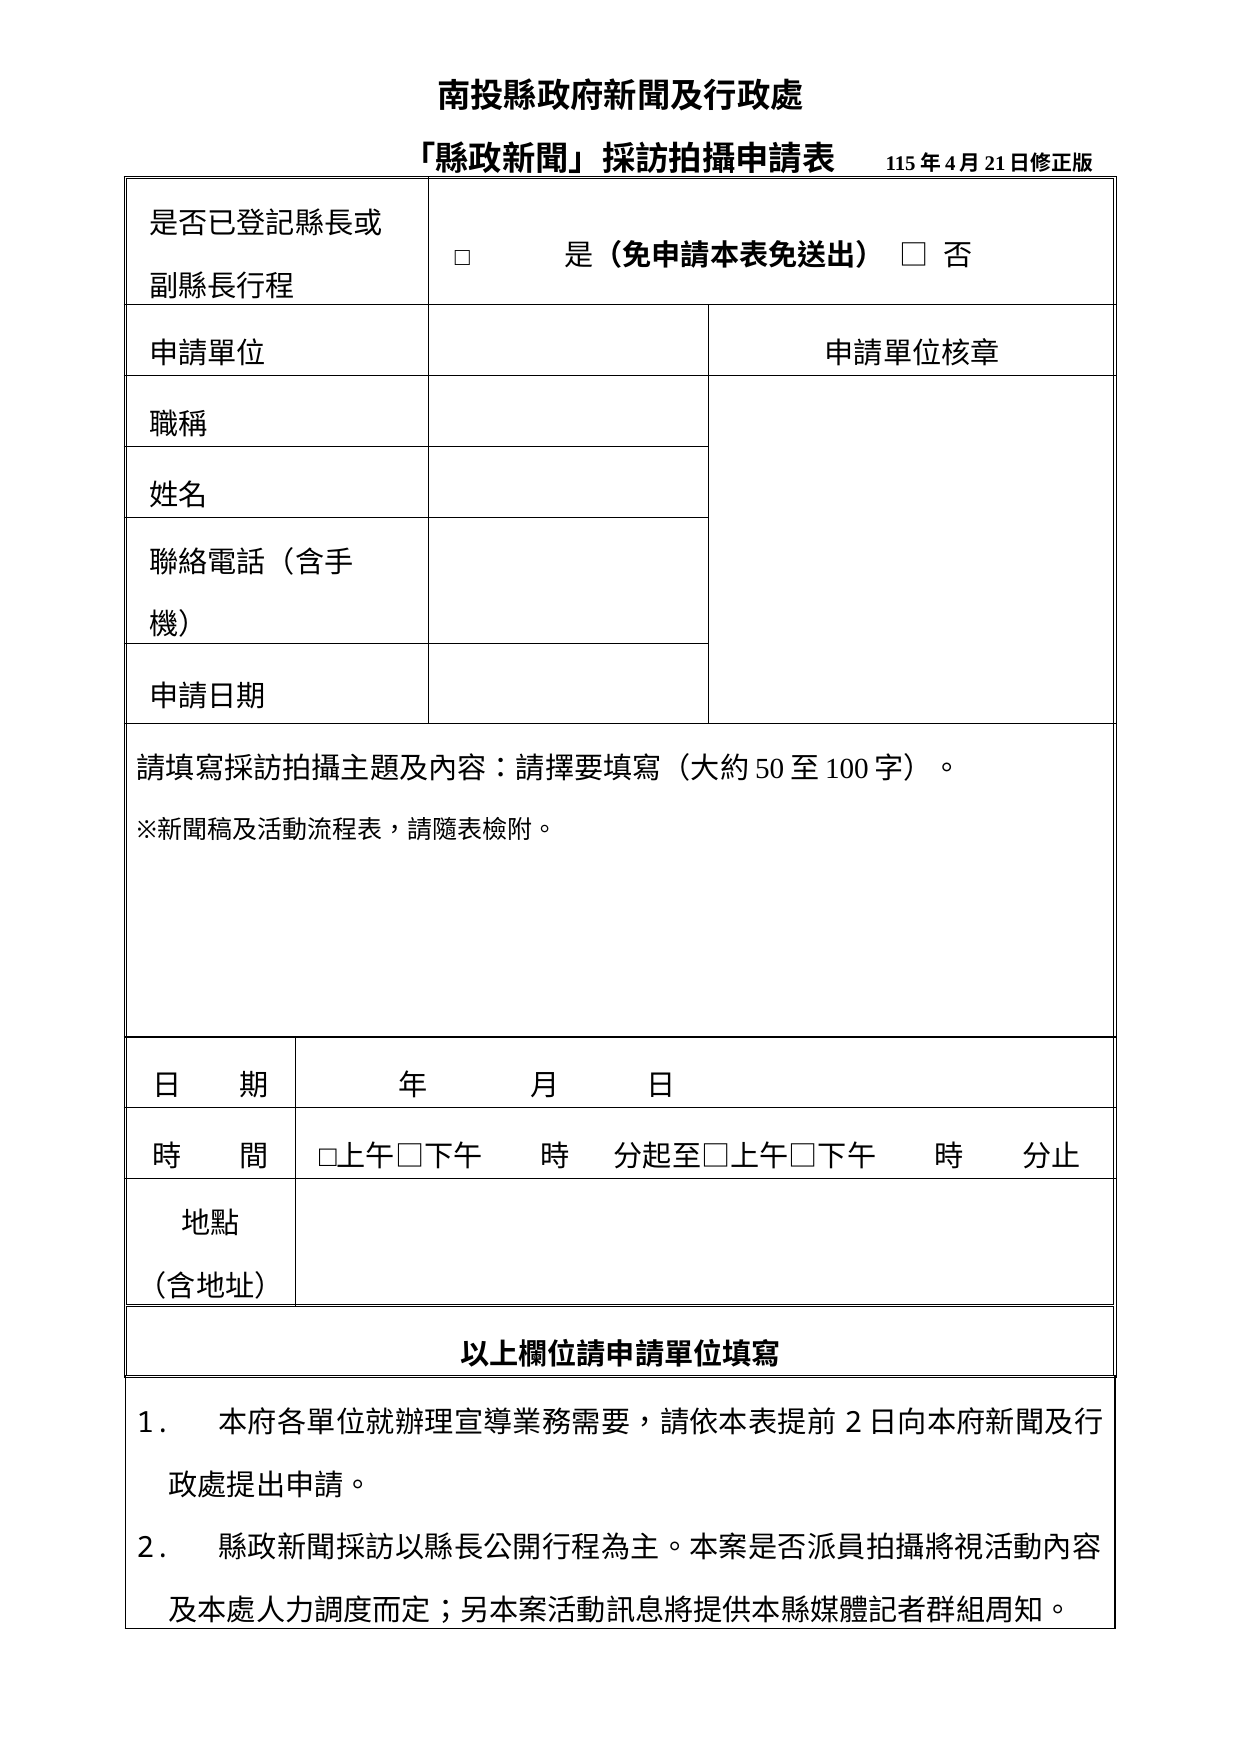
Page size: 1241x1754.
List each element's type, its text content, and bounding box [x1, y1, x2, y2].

table_cell [429, 376, 708, 446]
table_cell [429, 518, 708, 643]
table_cell 申請單位核章 [709, 305, 1113, 375]
table_cell 以上欄位請申請單位填寫 [127, 1307, 1113, 1375]
table_cell 申請日期 [127, 644, 428, 723]
table_cell 地點 （含地址） [127, 1179, 295, 1304]
table_header 是否已登記縣長或副縣長行程 [127, 179, 428, 304]
table_cell 職稱 [127, 376, 428, 446]
table_cell [429, 644, 708, 723]
table_cell 年 月 日 [296, 1038, 1113, 1107]
table_cell [429, 305, 708, 375]
text 「縣政新聞」採訪拍攝申請表 115年4月21日修正版 [148, 114, 1092, 176]
table_cell [709, 376, 1113, 723]
text 南投縣政府新聞及行政處 [148, 51, 1092, 114]
table_cell 申請單位 [127, 305, 428, 375]
table_cell 時 間 [127, 1108, 295, 1178]
table_cell [296, 1179, 1113, 1304]
table_cell 聯絡電話（含手機） [127, 518, 428, 643]
table_cell □上午□下午 時 分起至□上午□下午 時 分止 [296, 1108, 1113, 1178]
table_cell 本府各單位就辦理宣導業務需要，請依本表提前2日向本府新聞及行政處提出申請。 縣政新聞採訪以縣長公開行程為主。本案是否派員拍攝將視活動內容及本處人力調度而定；另本案活動訊息將提供本縣媒體記者群組周知。 [126, 1378, 1114, 1628]
table_cell 姓名 [127, 447, 428, 517]
table_cell 日 期 [127, 1038, 295, 1107]
table_cell 請填寫採訪拍攝主題及內容：請擇要填寫（大約50至100字）。 ※新聞稿及活動流程表，請隨表檢附。 [127, 724, 1113, 1036]
table_cell [429, 447, 708, 517]
table_header 是（免申請本表免送出） □ 否 [429, 179, 1113, 304]
